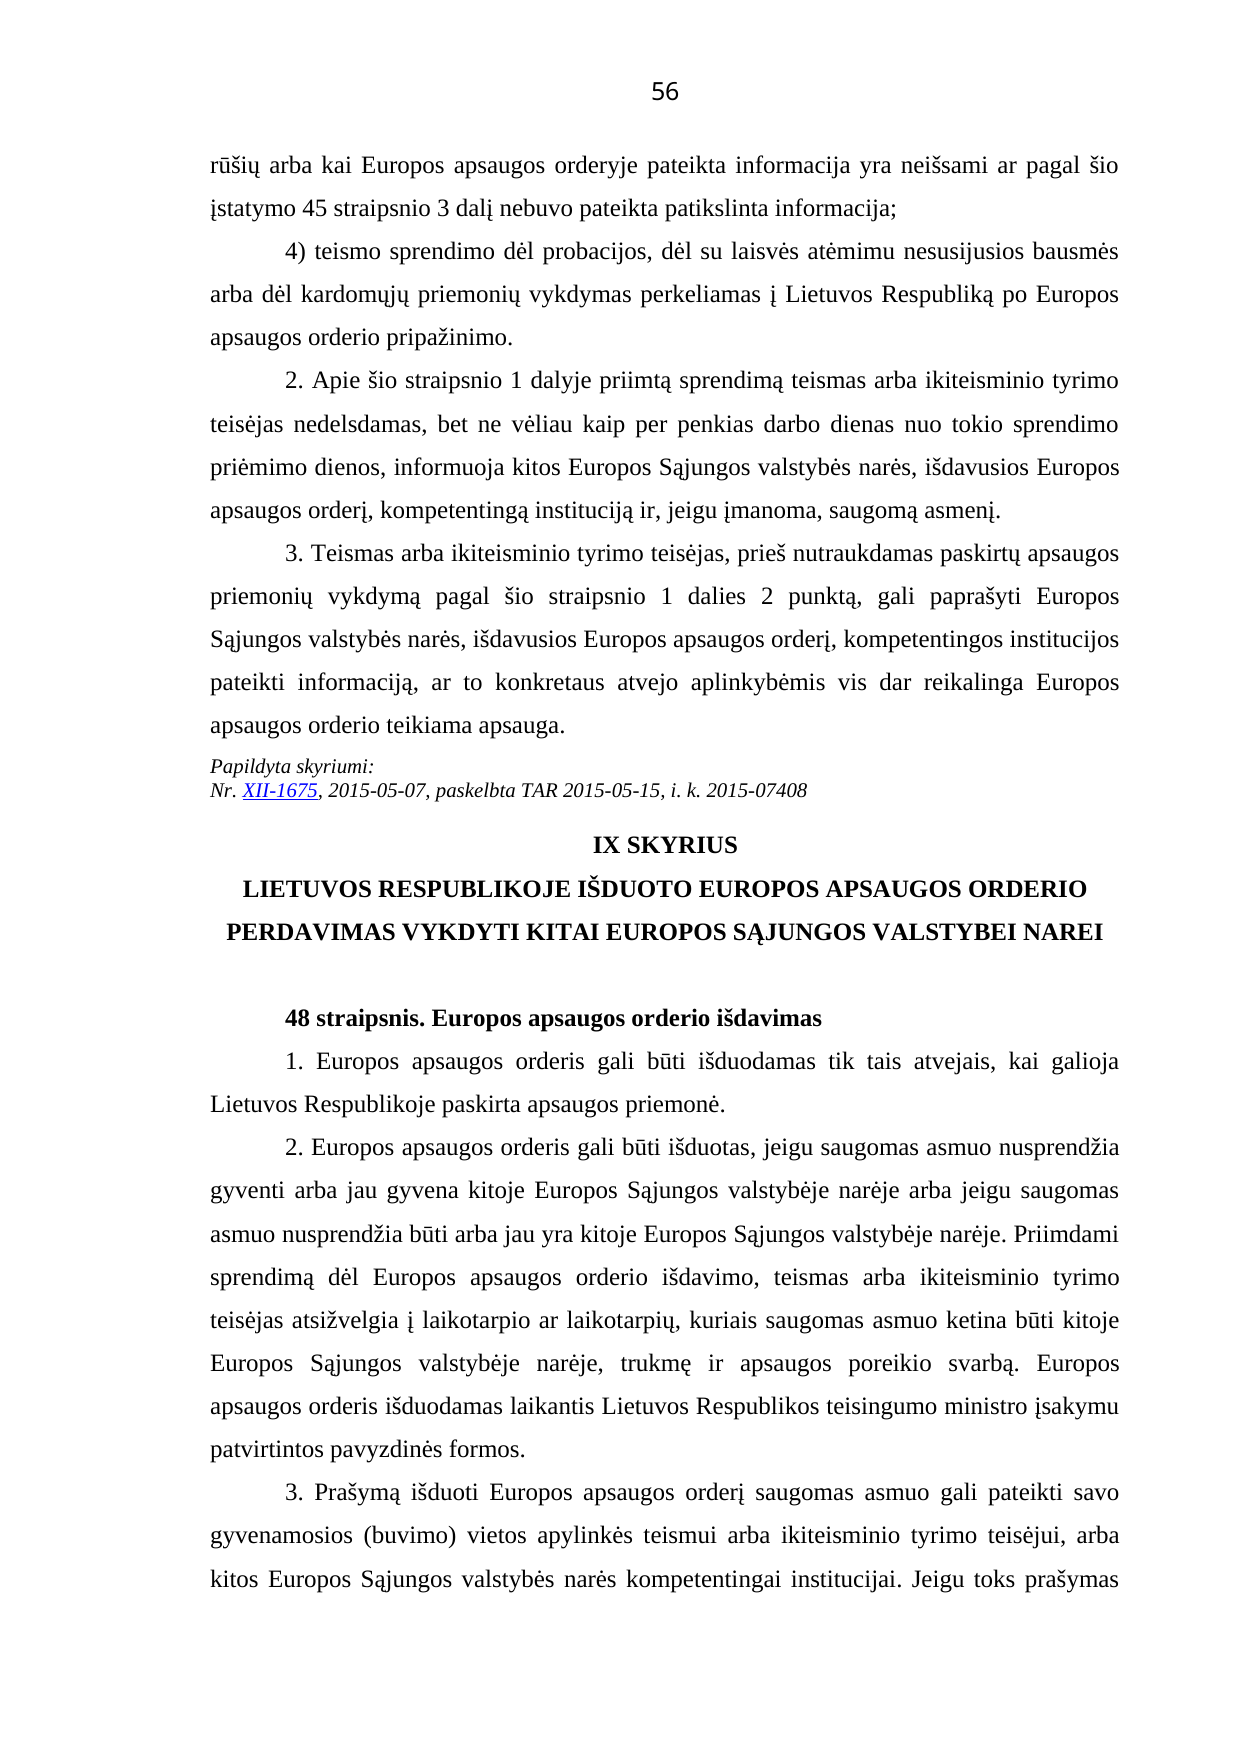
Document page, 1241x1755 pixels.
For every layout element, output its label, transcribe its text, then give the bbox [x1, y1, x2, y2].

text 1. Europos apsaugos orderis gali būti išduodamas tik tais atvejais, kai galioja Lietuvos Respublikoje paskirta apsaugos priemonė. [210, 1046, 1120, 1118]
text 3. Teismas arba ikiteisminio tyrimo teisėjas, prieš nutraukdamas paskirtų apsaugos priemonių vykdymą pagal šio straipsnio 1 dalies 2 punktą, gali paprašyti Europos Sąjungos valstybės narės, išdavusios Europos apsaugos orderį, kompetentingos institucijos pateikti informaciją, ar to konkretaus atvejo aplinkybėmis vis dar reikalinga Europos apsaugos orderio teikiama apsauga. [210, 538, 1120, 739]
text Nr. XII-1675, 2015-05-07, paskelbta TAR 2015-05-15, i. k. 2015-07408 [210, 778, 1120, 802]
text IX SKYRIUS [210, 831, 1120, 859]
text 48 straipsnis. Europos apsaugos orderio išdavimas [210, 1003, 1120, 1032]
text rūšių arba kai Europos apsaugos orderyje pateikta informacija yra neišsami ar pagal šio įstatymo 45 straipsnio 3 dalį nebuvo pateikta patikslinta informacija; [210, 150, 1120, 222]
text 2. Apie šio straipsnio 1 dalyje priimtą sprendimą teismas arba ikiteisminio tyrimo teisėjas nedelsdamas, bet ne vėliau kaip per penkias darbo dienas nuo tokio sprendimo priėmimo dienos, informuoja kitos Europos Sąjungos valstybės narės, išdavusios Europos apsaugos orderį, kompetentingą instituciją ir, jeigu įmanoma, saugomą asmenį. [210, 366, 1120, 524]
text LIETUVOS RESPUBLIKOJE IŠDUOTO EUROPOS APSAUGOS ORDERIO PERDAVIMAS VYKDYTI KITAI EUROPOS SĄJUNGOS VALSTYBEI NAREI [210, 874, 1120, 946]
text 3. Prašymą išduoti Europos apsaugos orderį saugomas asmuo gali pateikti savo gyvenamosios (buvimo) vietos apylinkės teismui arba ikiteisminio tyrimo teisėjui, arba kitos Europos Sąjungos valstybės narės kompetentingai institucijai. Jeigu toks prašymas [210, 1477, 1120, 1592]
text 2. Europos apsaugos orderis gali būti išduotas, jeigu saugomas asmuo nusprendžia gyventi arba jau gyvena kitoje Europos Sąjungos valstybėje narėje arba jeigu saugomas asmuo nusprendžia būti arba jau yra kitoje Europos Sąjungos valstybėje narėje. Priimdami sprendimą dėl Europos apsaugos orderio išdavimo, teismas arba ikiteisminio tyrimo teisėjas atsižvelgia į laikotarpio ar laikotarpių, kuriais saugomas asmuo ketina būti kitoje Europos Sąjungos valstybėje narėje, trukmę ir apsaugos poreikio svarbą. Europos apsaugos orderis išduodamas laikantis Lietuvos Respublikos teisingumo ministro įsakymu patvirtintos pavyzdinės formos. [210, 1132, 1120, 1463]
text Papildyta skyriumi: [210, 754, 1120, 778]
text 4) teismo sprendimo dėl probacijos, dėl su laisvės atėmimu nesusijusios bausmės arba dėl kardomųjų priemonių vykdymas perkeliamas į Lietuvos Respubliką po Europos apsaugos orderio pripažinimo. [210, 236, 1120, 351]
